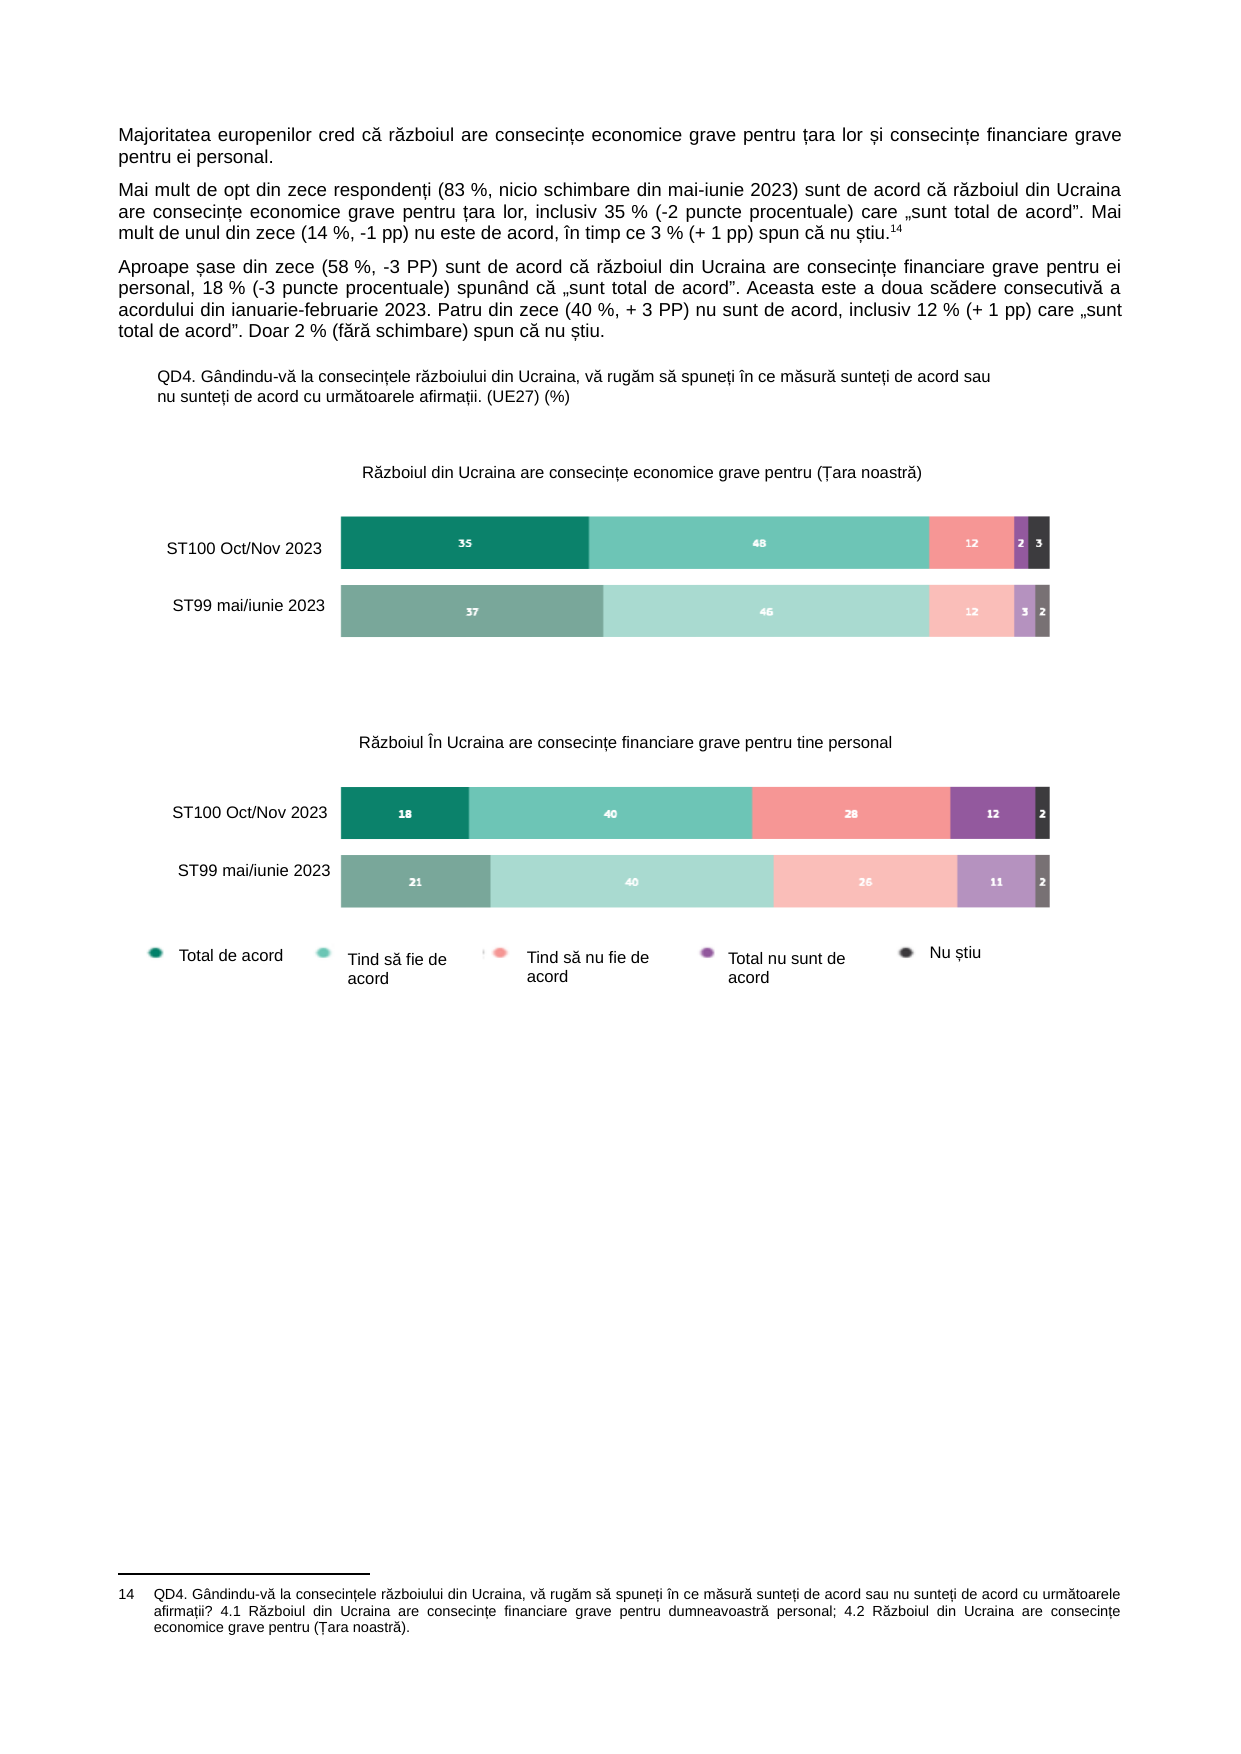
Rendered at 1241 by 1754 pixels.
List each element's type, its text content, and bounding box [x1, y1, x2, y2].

picture [337, 510, 1050, 914]
text Aproape șase din zece (58 %, -3 PP) sunt de acord că războiul din Ucraina are consecințe financiare grave pentru ei personal, 18 % (-3 puncte procentuale) spunând că „sunt total de acord”. Aceasta este a doua scădere consecutivă a acordului din ianuarie-februarie 2023. Patru din zece (40 %, + 3 PP) nu sunt de acord, inclusiv 12 % (+ 1 pp) care „sunt total de acord”. Doar 2 % (fără schimbare) spun că nu știu. [118, 256, 1122, 342]
text Mai mult de opt din zece respondenți (83 %, nicio schimbare din mai-iunie 2023) sunt de acord că războiul din Ucraina are consecințe economice grave pentru țara lor, inclusiv 35 % (-2 puncte procentuale) care „sunt total de acord”. Mai mult de unul din zece (14 %, -1 pp) nu este de acord, în timp ce 3 % (+ 1 pp) spun că nu știu. [118, 179, 1122, 244]
text Majoritatea europenilor cred că războiul are consecințe economice grave pentru țara lor și consecințe financiare grave pentru ei personal. [118, 124, 1122, 167]
picture [133, 934, 921, 972]
text QD4. Gândindu-vă la consecințele războiului din Ucraina, vă rugăm să spuneți în ce măsură sunteți de acord sau nu sunteți de acord cu următoarele afirmații? 4.1 Războiul din Ucraina are consecințe financiare grave pentru dumneavoastră personal; 4.2 Războiul din Ucraina are consecințe economice grave pentru (Țara noastră). [118, 1586, 1122, 1636]
